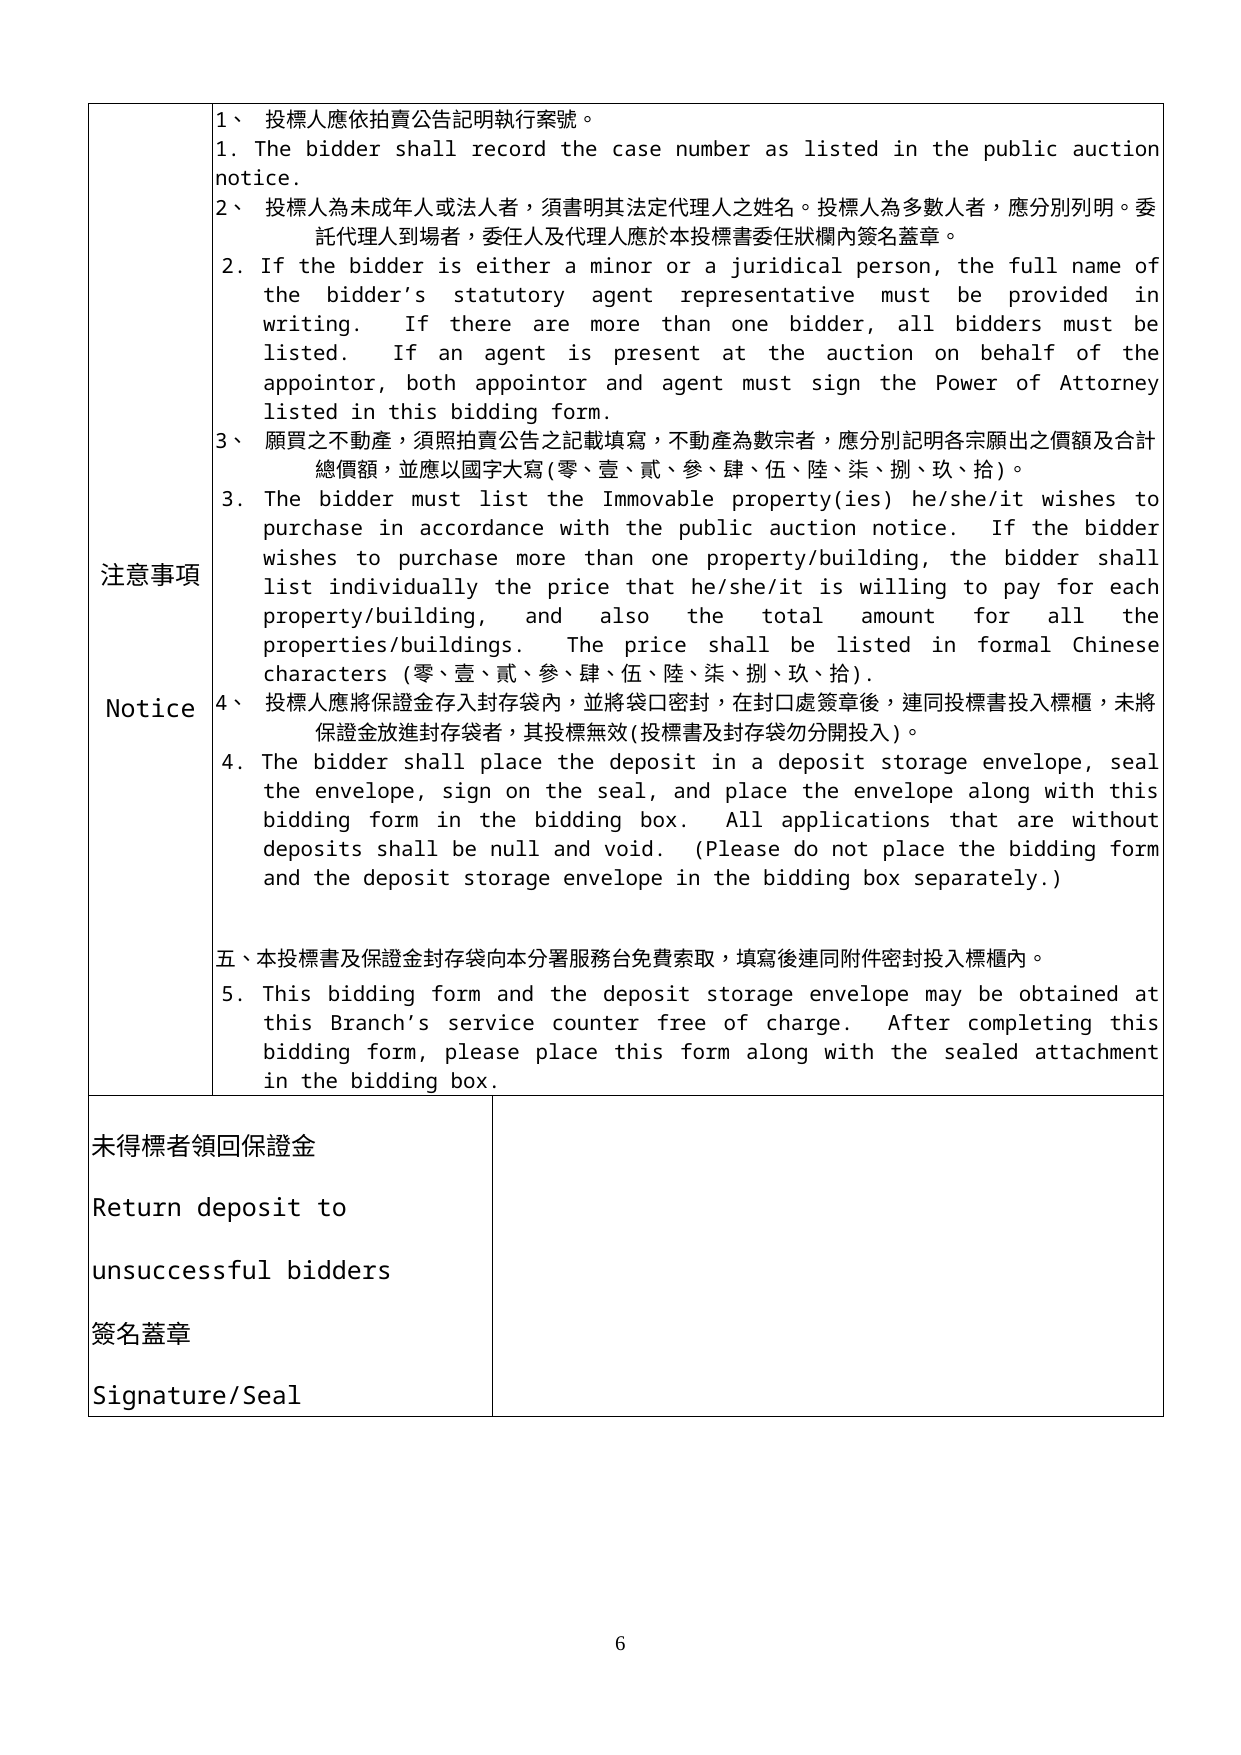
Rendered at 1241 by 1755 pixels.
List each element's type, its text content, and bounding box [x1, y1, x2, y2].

table_cell [493, 1096, 1163, 1416]
table_cell 未得標者領回保證金 Return deposit to unsuccessful bidders 簽名蓋章 Signature/Seal [89, 1096, 492, 1416]
table_cell 投標人應依拍賣公告記明執行案號。 1. The bidder shall record the case number as listed in the public auction notice. 投標人為未成年人或法人者，須書明其法定代理人之姓名。投標人為多數人者，應分別列明。委託代理人到場者，委任人及代理人應於本投標書委任狀欄內簽名蓋章。 2. If the bidder is either a minor or a juridical person, the full name of the bidder’s statutory agent representative must be provided in writing. If there are more than one bidder, all bidders must be listed. If an agent is present at the auction on behalf of the appointor, both appointor and agent must sign the Power of Attorney listed in this bidding form. 願買之不動產，須照拍賣公告之記載填寫，不動產為數宗者，應分別記明各宗願出之價額及合計總價額，並應以國字大寫(零、壹、貳、參、肆、伍、陸、柒、捌、玖、拾)。 3. The bidder must list the Immovable property(ies) he/she/it wishes to purchase in accordance with the public auction notice. If the bidder wishes to purchase more than one property/building, the bidder shall list individually the price that he/she/it is willing to pay for each property/building, and also the total amount for all the properties/buildings. The price shall be listed in formal Chinese characters (零、壹、貳、參、肆、伍、陸、柒、捌、玖、拾). 投標人應將保證金存入封存袋內，並將袋口密封，在封口處簽章後，連同投標書投入標櫃，未將保證金放進封存袋者，其投標無效(投標書及封存袋勿分開投入)。 4. The bidder shall place the deposit in a deposit storage envelope, seal the envelope, sign on the seal, and place the envelope along with this bidding form in the bidding box. All applications that are without deposits shall be null and void. (Please do not place the bidding form and the deposit storage envelope in the bidding box separately.) 五、本投標書及保證金封存袋向本分署服務台免費索取，填寫後連同附件密封投入標櫃內。 5. This bidding form and the deposit storage envelope may be obtained at this Branch’s service counter free of charge. After completing this bidding form, please place this form along with the sealed attachment in the bidding box. [213, 104, 1163, 1095]
table_cell 注意事項 Notice [89, 104, 212, 1095]
